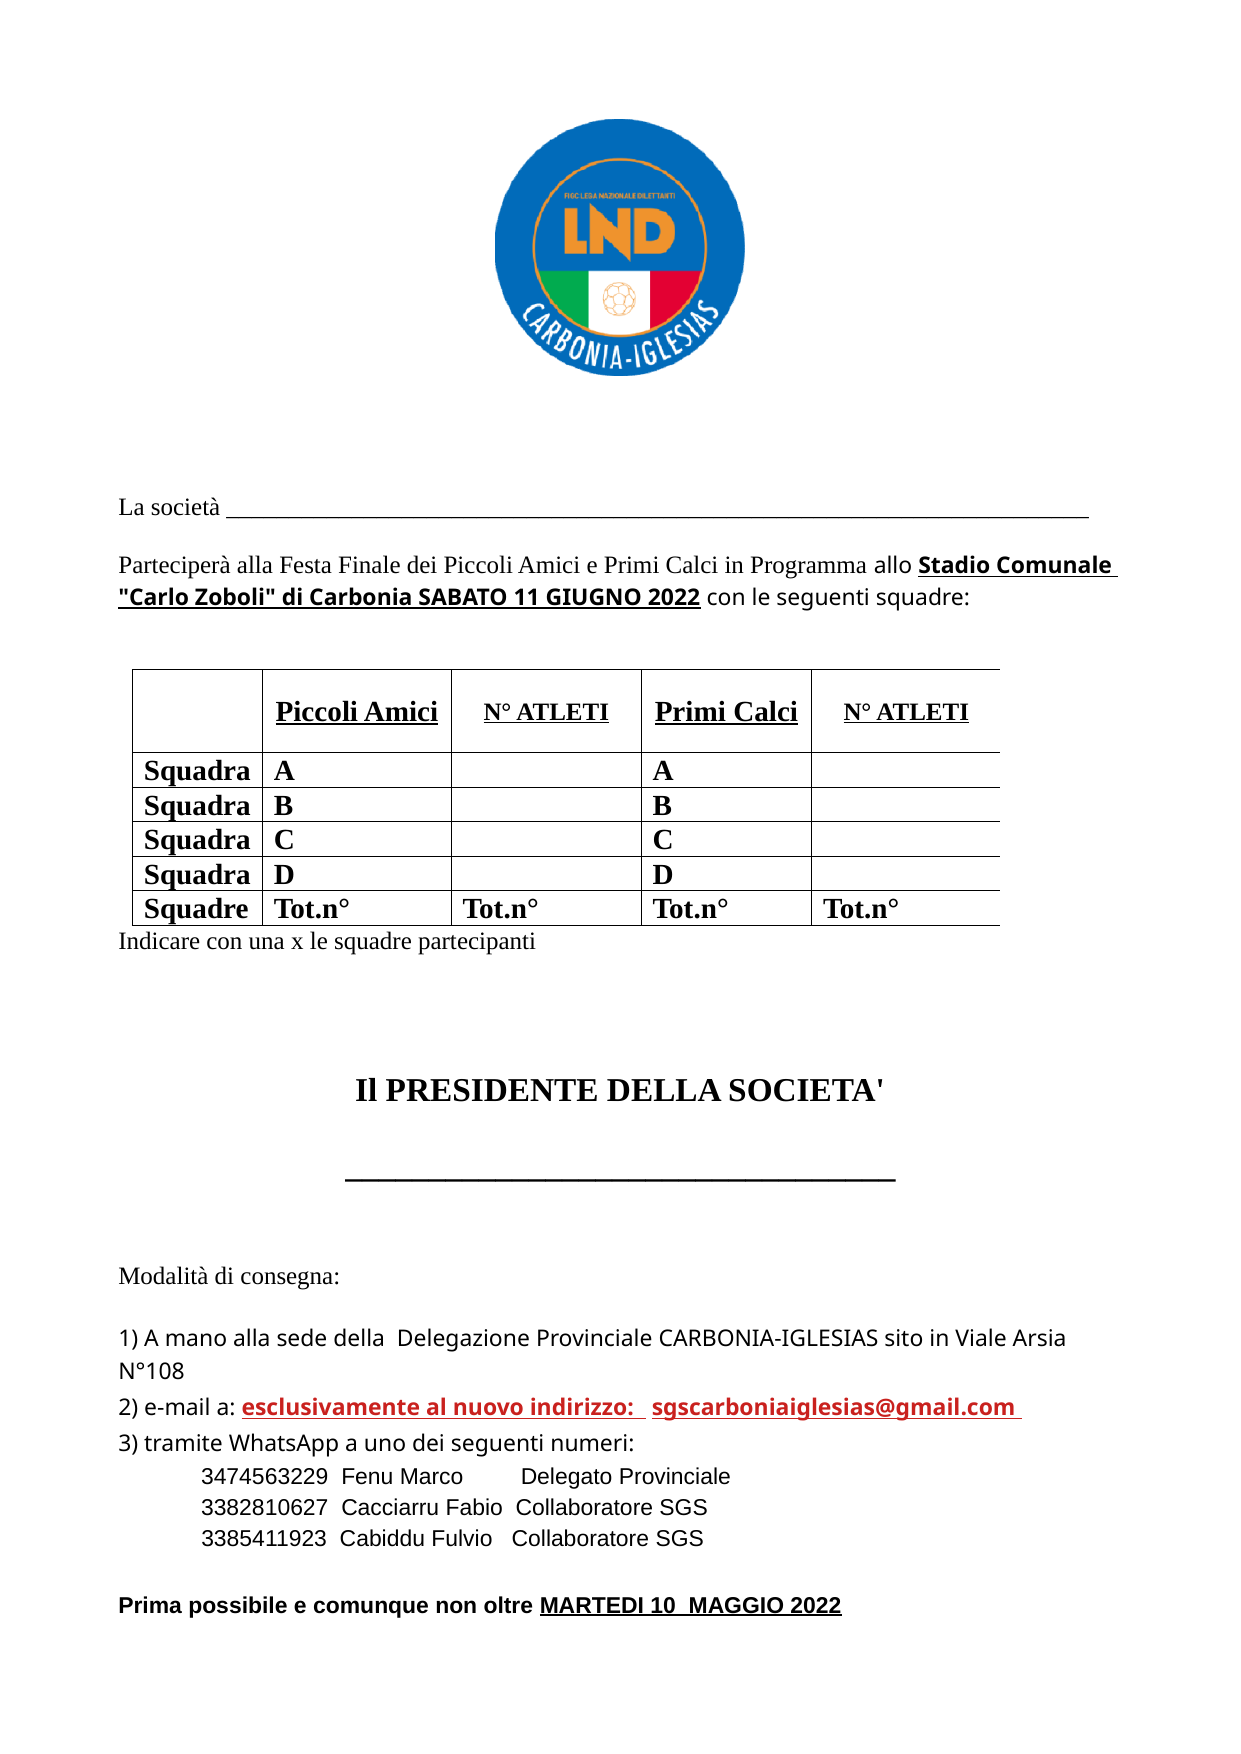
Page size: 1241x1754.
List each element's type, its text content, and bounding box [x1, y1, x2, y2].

table_cell [812, 753, 1000, 787]
table_cell Squadra [133, 753, 262, 787]
text Indicare con una x le squadre partecipanti [118, 926, 1122, 955]
text 3385411923 Cabiddu Fulvio Collaboratore SGS [118, 1525, 1110, 1551]
table_cell D [263, 857, 451, 890]
table_cell Tot.n° [263, 891, 451, 925]
text Il PRESIDENTE DELLA SOCIETA' [118, 1070, 1122, 1108]
text 3) tramite WhatsApp a uno dei seguenti numeri: [118, 1427, 1110, 1458]
table_cell [452, 753, 641, 787]
table_cell Squadre [133, 891, 262, 925]
text 3474563229 Fenu Marco Delegato Provinciale [201, 1463, 1110, 1489]
table_cell B [642, 788, 811, 821]
text 2) e-mail a: esclusivamente al nuovo indirizzo: sgscarboniaiglesias@gmail.com [118, 1391, 1110, 1422]
table_cell B [263, 788, 451, 821]
table_header [133, 670, 262, 752]
text 1) A mano alla sede della Delegazione Provinciale CARBONIA-IGLESIAS sito in Viale Arsia N°108 [118, 1322, 1110, 1386]
table_cell [812, 788, 1000, 821]
table_cell Tot.n° [452, 891, 641, 925]
text 3382810627 Cacciarru Fabio Collaboratore SGS [201, 1494, 1110, 1520]
table_cell [452, 822, 641, 856]
table_cell D [642, 857, 811, 890]
text _________________________________ [118, 1146, 1122, 1185]
table_cell C [263, 822, 451, 856]
table_cell Squadra [133, 822, 262, 856]
table_cell Tot.n° [812, 891, 1000, 925]
table_cell Squadra [133, 788, 262, 821]
table_cell [812, 822, 1000, 856]
text Parteciperà alla Festa Finale dei Piccoli Amici e Primi Calci in Programma allo Stadio Comunale "Carlo Zoboli" di Carbonia SABATO 11 GIUGNO 2022 con le seguenti squadre: [118, 549, 1122, 612]
table_header Piccoli Amici [263, 670, 451, 752]
picture [495, 119, 745, 376]
table_cell Tot.n° [642, 891, 811, 925]
text Prima possibile e comunque non oltre MARTEDI 10 MAGGIO 2022 [118, 1592, 1110, 1618]
table_header N° ATLETI [812, 670, 1000, 752]
table_cell [452, 857, 641, 890]
table_cell Squadra [133, 857, 262, 890]
table_header Primi Calci [642, 670, 811, 752]
table_cell C [642, 822, 811, 856]
table_cell A [642, 753, 811, 787]
text La società _____________________________________________________________________ [118, 492, 1122, 520]
table_cell [812, 857, 1000, 890]
table_header N° ATLETI [452, 670, 641, 752]
text Modalità di consegna: [118, 1261, 1122, 1290]
table_cell A [263, 753, 451, 787]
table_cell [452, 788, 641, 821]
